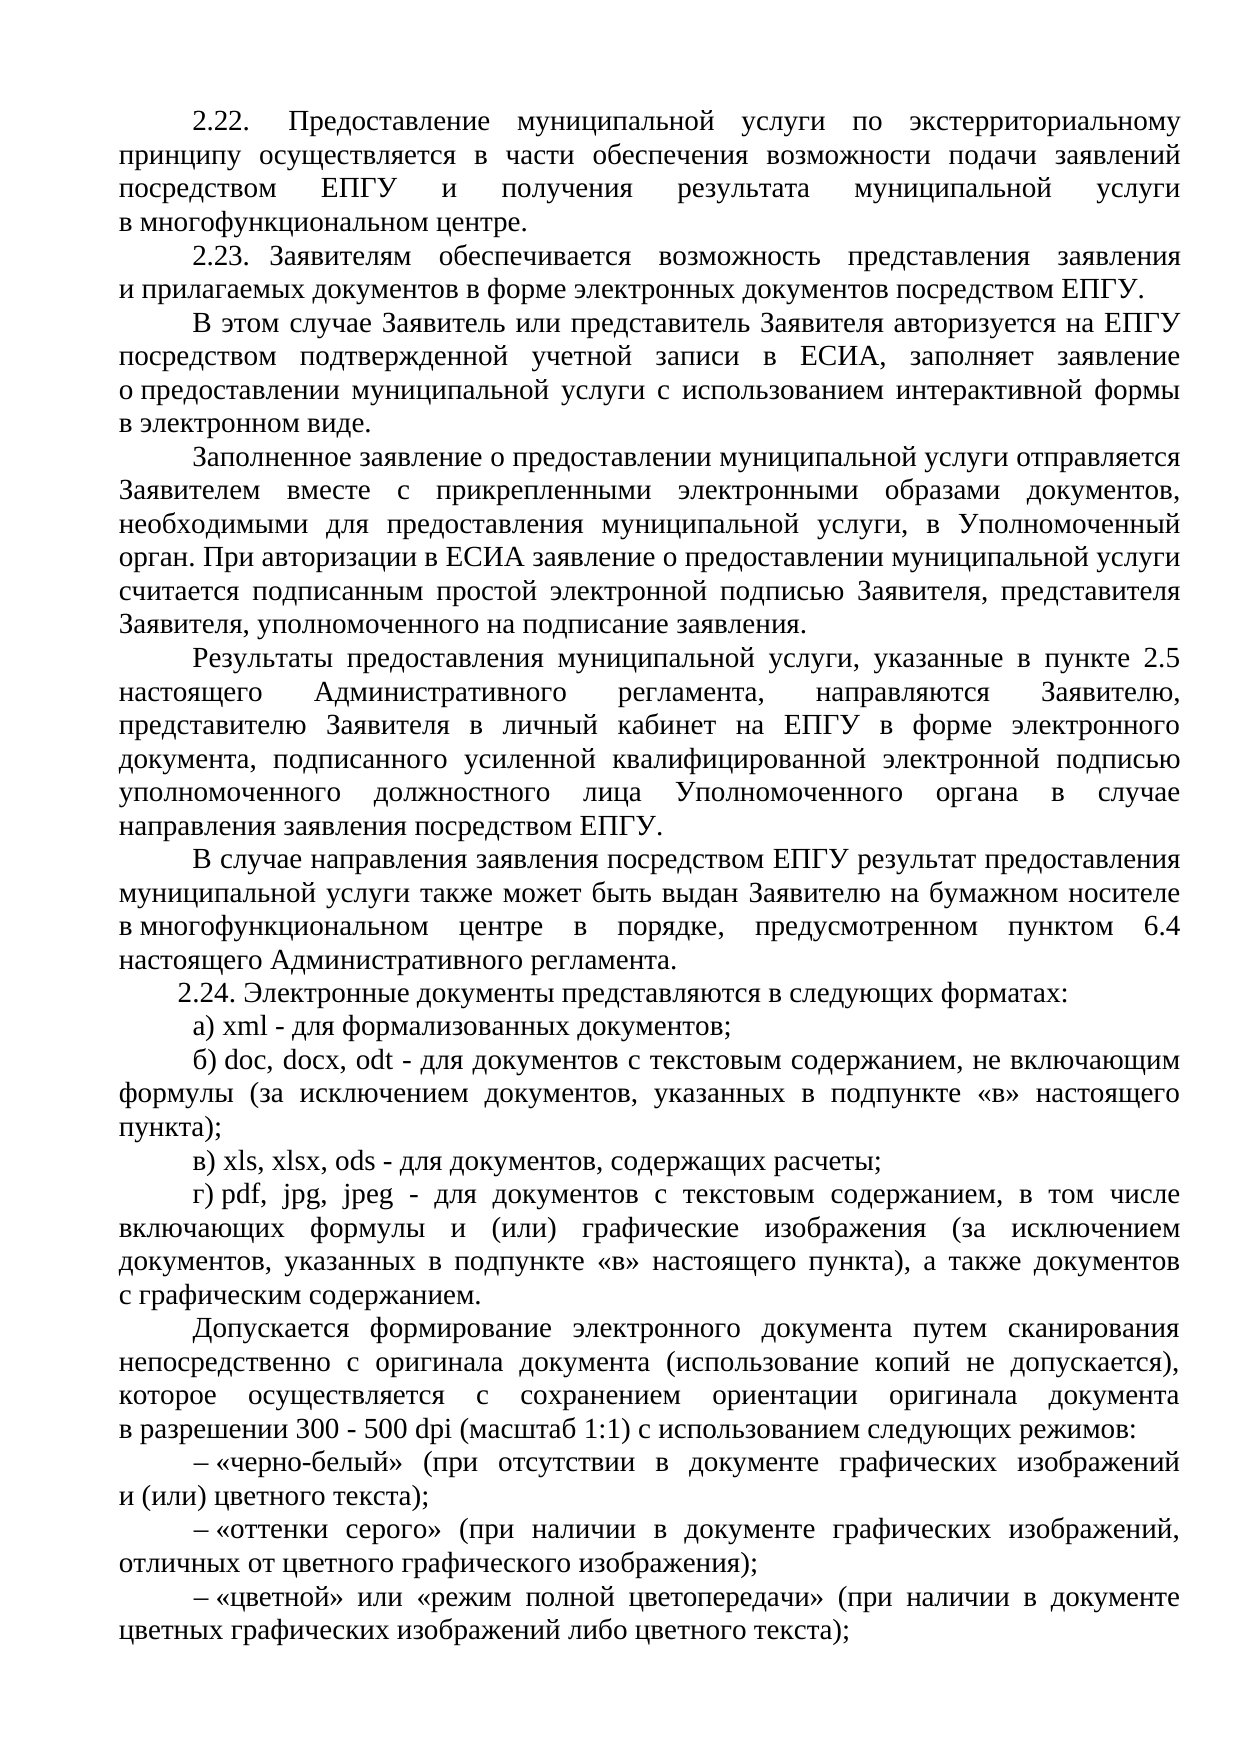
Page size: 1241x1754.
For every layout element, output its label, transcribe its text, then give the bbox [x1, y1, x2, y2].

text – «оттенки серого» (при наличии в документе графических изображений, отличных от цветного графического изображения); [118, 1512, 1181, 1579]
text – «цветной» или «режим полной цветопередачи» (при наличии в документе цветных графических изображений либо цветного текста); [118, 1579, 1180, 1646]
text 2.24. Электронные документы представляются в следующих форматах: [177, 976, 1181, 1009]
text в) xls, xlsx, ods - для документов, содержащих расчеты; [192, 1143, 1181, 1177]
text Результаты предоставления муниципальной услуги, указанные в пункте 2.5 настоящего Административного регламента, направляются Заявителю, представителю Заявителя в личный кабинет на ЕПГУ в форме электронного документа, подписанного усиленной квалифицированной электронной подписью уполномоченного должностного лица Уполномоченного органа в случае направления заявления посредством ЕПГУ. [118, 640, 1181, 841]
text В этом случае Заявитель или представитель Заявителя авторизуется на ЕПГУ посредством подтвержденной учетной записи в ЕСИА, заполняет заявление о предоставлении муниципальной услуги с использованием интерактивной формы в электронном виде. [118, 305, 1181, 439]
text б) doc, docx, odt - для документов с текстовым содержанием, не включающим формулы (за исключением документов, указанных в подпункте «в» настоящего пункта); [118, 1043, 1181, 1143]
text г) pdf, jpg, jpeg - для документов с текстовым содержанием, в том числе включающих формулы и (или) графические изображения (за исключением документов, указанных в подпункте «в» настоящего пункта), а также документов с графическим содержанием. [118, 1177, 1181, 1311]
text Заполненное заявление о предоставлении муниципальной услуги отправляется Заявителем вместе с прикрепленными электронными образами документов, необходимыми для предоставления муниципальной услуги, в Уполномоченный орган. При авторизации в ЕСИА заявление о предоставлении муниципальной услуги считается подписанным простой электронной подписью Заявителя, представителя Заявителя, уполномоченного на подписание заявления. [118, 439, 1181, 640]
text – «черно-белый» (при отсутствии в документе графических изображений и (или) цветного текста); [118, 1445, 1180, 1512]
text 2.23. Заявителям обеспечивается возможность представления заявления и прилагаемых документов в форме электронных документов посредством ЕПГУ. [118, 238, 1181, 305]
text а) xml - для формализованных документов; [192, 1009, 1181, 1043]
text Допускается формирование электронного документа путем сканирования непосредственно с оригинала документа (использование копий не допускается), которое осуществляется с сохранением ориентации оригинала документа в разрешении 300 - 500 dpi (масштаб 1:1) с использованием следующих режимов: [118, 1311, 1180, 1445]
text 2.22. Предоставление муниципальной услуги по экстерриториальному принципу осуществляется в части обеспечения возможности подачи заявлений посредством ЕПГУ и получения результата муниципальной услуги в многофункциональном центре. [118, 103, 1181, 238]
text В случае направления заявления посредством ЕПГУ результат предоставления муниципальной услуги также может быть выдан Заявителю на бумажном носителе в многофункциональном центре в порядке, предусмотренном пунктом 6.4 настоящего Административного регламента. [118, 841, 1181, 976]
